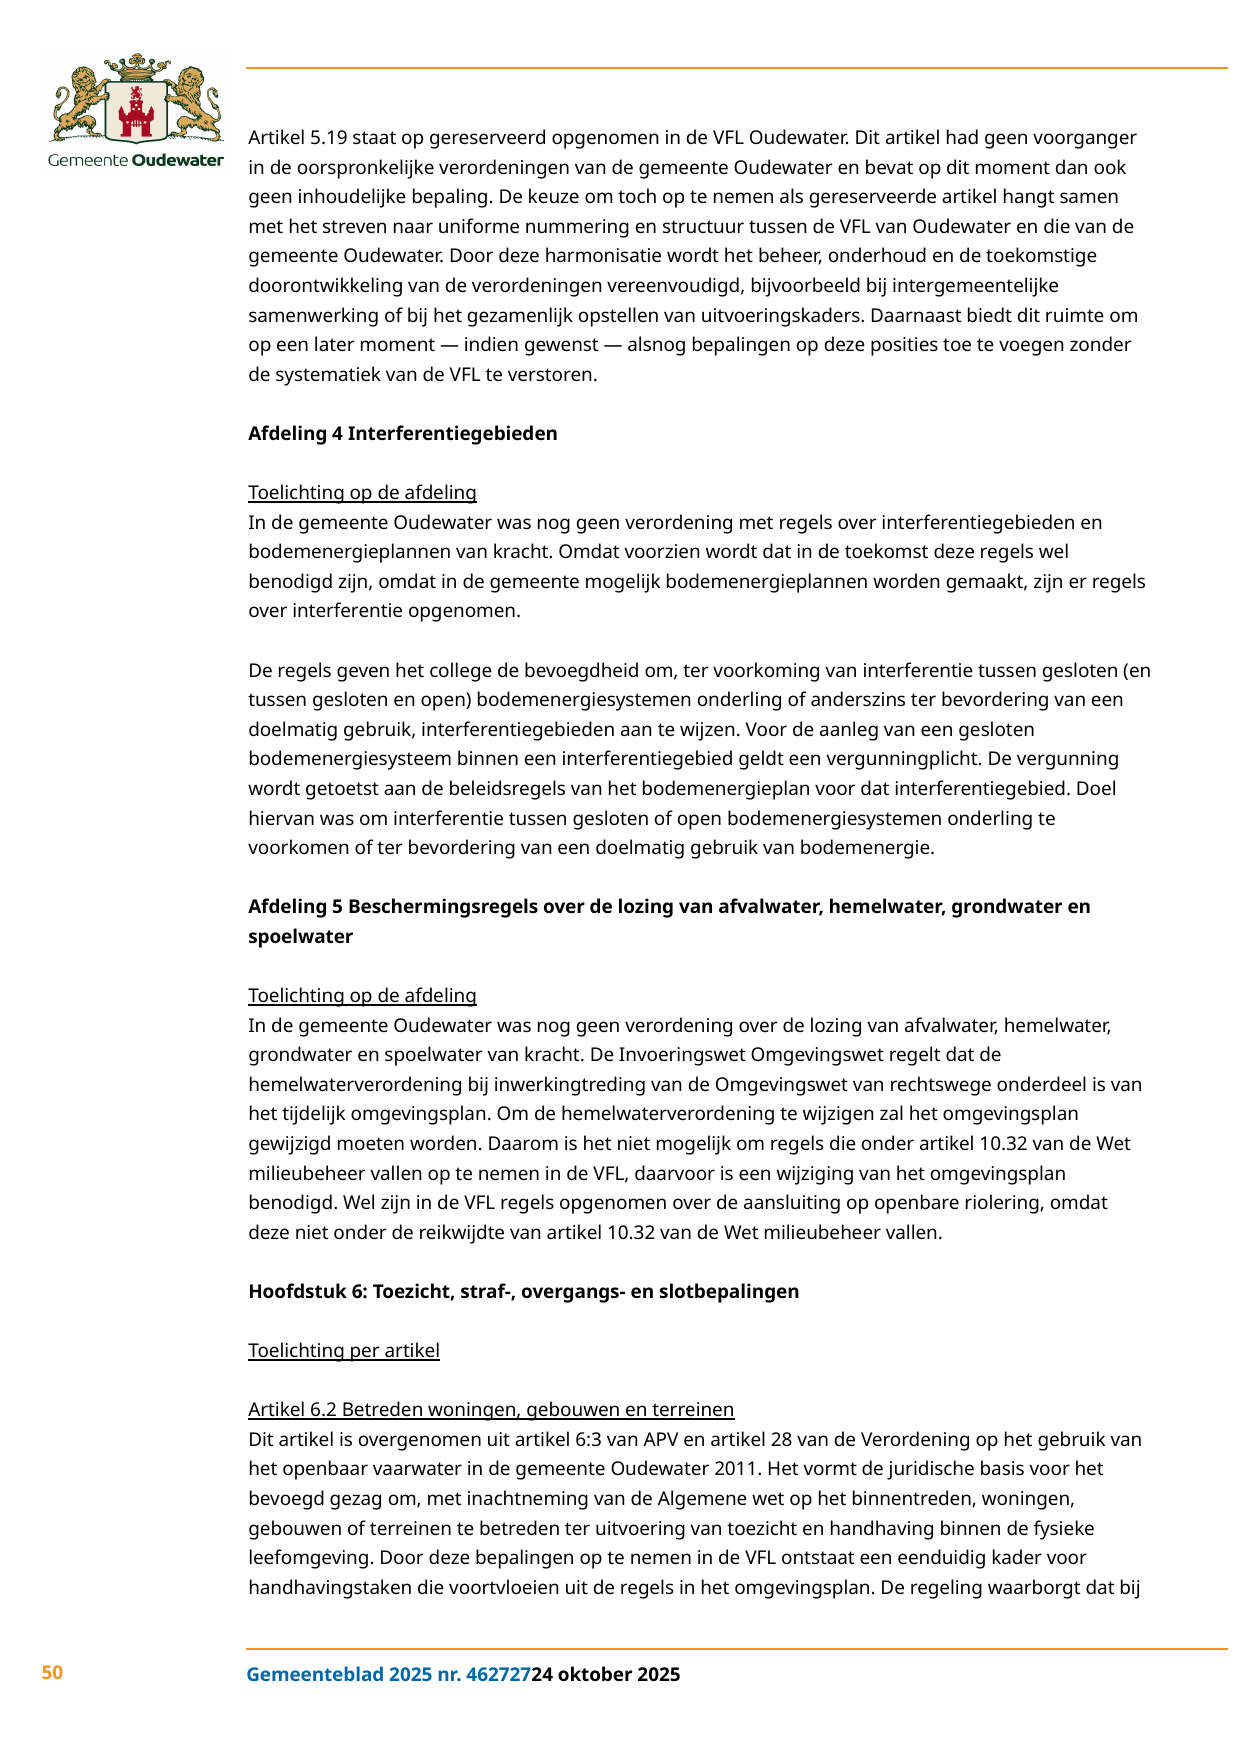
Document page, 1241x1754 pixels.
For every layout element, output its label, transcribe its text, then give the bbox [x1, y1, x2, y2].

text Toelichting per artikel [248, 1337, 1152, 1363]
text Hoofdstuk 6: Toezicht, straf-, overgangs- en slotbepalingen [248, 1278, 1152, 1304]
text Afdeling 4 Interferentiegebieden [248, 420, 1152, 446]
text De regels geven het college de bevoegdheid om, ter voorkoming van interferentie tussen gesloten (en tussen gesloten en open) bodemenergiesystemen onderling of anderszins ter bevordering van een doelmatig gebruik, interferentiegebieden aan te wijzen. Voor de aanleg van een gesloten bodemenergiesysteem binnen een interferentiegebied geldt een vergunningplicht. De vergunning wordt getoetst aan de beleidsregels van het bodemenergieplan voor dat interferentiegebied. Doel hiervan was om interferentie tussen gesloten of open bodemenergiesystemen onderling te voorkomen of ter bevordering van een doelmatig gebruik van bodemenergie. [248, 657, 1152, 860]
text Afdeling 5 Beschermingsregels over de lozing van afvalwater, hemelwater, grondwater en spoelwater [248, 893, 1152, 949]
text Artikel 6.2 Betreden woningen, gebouwen en terreinen [248, 1396, 1152, 1422]
text In de gemeente Oudewater was nog geen verordening over de lozing van afvalwater, hemelwater, grondwater en spoelwater van kracht. De Invoeringswet Omgevingswet regelt dat de hemelwaterverordening bij inwerkingtreding van de Omgevingswet van rechtswege onderdeel is van het tijdelijk omgevingsplan. Om de hemelwaterverordening te wijzigen zal het omgevingsplan gewijzigd moeten worden. Daarom is het niet mogelijk om regels die onder artikel 10.32 van de Wet milieubeheer vallen op te nemen in de VFL, daarvoor is een wijziging van het omgevingsplan benodigd. Wel zijn in de VFL regels opgenomen over de aansluiting op openbare riolering, omdat deze niet onder de reikwijdte van artikel 10.32 van de Wet milieubeheer vallen. [248, 1012, 1152, 1245]
text Artikel 5.19 staat op gereserveerd opgenomen in de VFL Oudewater. Dit artikel had geen voorganger in de oorspronkelijke verordeningen van de gemeente Oudewater en bevat op dit moment dan ook geen inhoudelijke bepaling. De keuze om toch op te nemen als gereserveerde artikel hangt samen met het streven naar uniforme nummering en structuur tussen de VFL van Oudewater en die van de gemeente Oudewater. Door deze harmonisatie wordt het beheer, onderhoud en de toekomstige doorontwikkeling van de verordeningen vereenvoudigd, bijvoorbeeld bij intergemeentelijke samenwerking of bij het gezamenlijk opstellen van uitvoeringskaders. Daarnaast biedt dit ruimte om op een later moment — indien gewenst — alsnog bepalingen op deze posities toe te voegen zonder de systematiek van de VFL te verstoren. [248, 124, 1152, 387]
text Dit artikel is overgenomen uit artikel 6:3 van APV en artikel 28 van de Verordening op het gebruik van het openbaar vaarwater in de gemeente Oudewater 2011. Het vormt de juridische basis voor het bevoegd gezag om, met inachtneming van de Algemene wet op het binnentreden, woningen, gebouwen of terreinen te betreden ter uitvoering van toezicht en handhaving binnen de fysieke leefomgeving. Door deze bepalingen op te nemen in de VFL ontstaat een eenduidig kader voor handhavingstaken die voortvloeien uit de regels in het omgevingsplan. De regeling waarborgt dat bij [248, 1426, 1152, 1600]
picture [41, 47, 231, 172]
text Toelichting op de afdeling [248, 479, 1152, 505]
text Toelichting op de afdeling [248, 982, 1152, 1008]
text In de gemeente Oudewater was nog geen verordening met regels over interferentiegebieden en bodemenergieplannen van kracht. Omdat voorzien wordt dat in de toekomst deze regels wel benodigd zijn, omdat in de gemeente mogelijk bodemenergieplannen worden gemaakt, zijn er regels over interferentie opgenomen. [248, 509, 1152, 623]
